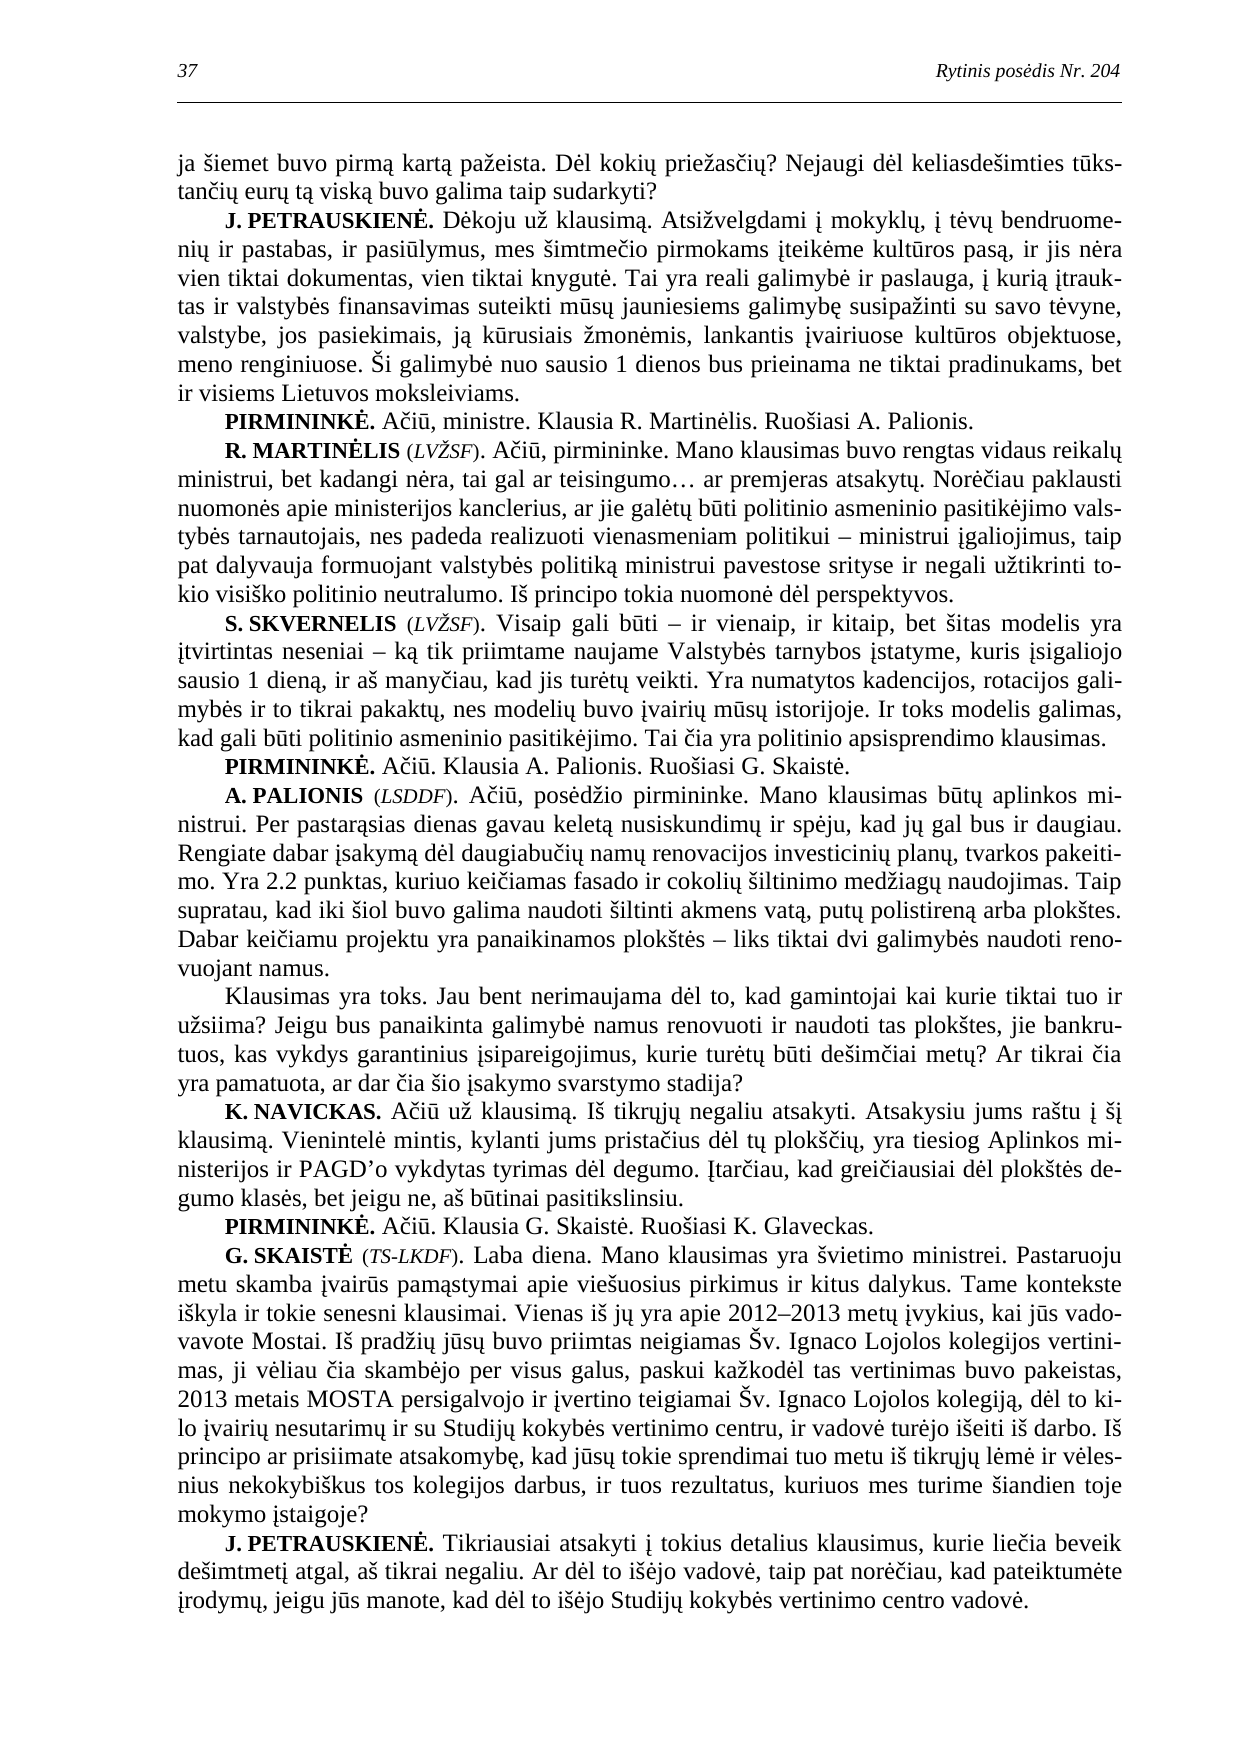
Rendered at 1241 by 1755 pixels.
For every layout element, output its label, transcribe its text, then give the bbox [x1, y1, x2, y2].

text PIRMININKĖ. Ačiū. Klau­sia A. Pa­lio­nis. Ruo­šia­si G. Skais­tė. [177, 751, 1122, 780]
text S. SKVERNELIS (LVŽSF). Vi­saip ga­li bū­ti – ir vie­naip, ir ki­taip, bet ši­tas mo­de­lis yra įtvir­tin­tas ne­se­niai – ką tik pri­im­ta­me nau­ja­me Vals­ty­bės tar­ny­bos įsta­ty­me, ku­ris įsi­ga­lio­jo sau­sio 1 die­ną, ir aš ma­ny­čiau, kad jis tu­rė­tų veik­ti. Yra nu­ma­ty­tos ka­den­ci­jos, ro­ta­ci­jos ga­li­my­bės ir to tik­rai pa­kak­tų, nes mo­de­lių bu­vo įvai­rių mū­sų is­to­ri­jo­je. Ir toks mo­de­lis ga­li­mas, kad ga­li bū­ti po­li­ti­nio as­me­ni­nio pa­si­ti­kė­ji­mo. Tai čia yra po­li­ti­nio ap­si­spren­di­mo klau­si­mas. [177, 608, 1122, 751]
text K. NAVICKAS. Ačiū už klau­si­mą. Iš tik­rų­jų ne­ga­liu at­sa­ky­ti. At­sa­ky­siu jums raš­tu į šį klau­si­mą. Vie­nin­te­lė min­tis, ky­lan­ti jums pri­sta­čius dėl tų plokš­čių, yra tie­siog Ap­lin­kos mi­nis­te­ri­jos ir PAGD’o vyk­dy­tas ty­ri­mas dėl de­gu­mo. Įtar­čiau, kad grei­čiau­siai dėl plokš­tės de­gu­mo kla­sės, bet jei­gu ne, aš bū­ti­nai pa­si­tiks­lin­siu. [177, 1096, 1122, 1211]
text Klau­si­mas yra toks. Jau bent nerimauja­ma dėl to, kad ga­min­to­jai kai ku­rie tik­tai tuo ir už­si­i­ma? Jei­gu bus pa­nai­kin­ta ga­li­my­bė na­mus re­no­vuo­ti ir nau­do­ti tas plokš­tes, jie ban­kru­tuos, kas vyk­dys ga­ran­ti­nius įsi­pa­rei­go­ji­mus, ku­rie tu­rė­tų bū­ti de­šim­čiai me­tų? Ar tik­rai čia yra pa­ma­tuo­ta, ar dar čia šio įsa­ky­mo svars­ty­mo sta­di­ja? [177, 981, 1122, 1096]
text R. MARTINĖLIS (LVŽSF). Ačiū, pir­mi­nin­ke. Ma­no klau­si­mas bu­vo reng­tas vi­daus rei­ka­lų mi­nist­rui, bet ka­dan­gi nė­ra, tai gal ar tei­sin­gu­mo… ar prem­je­ras at­sa­ky­tų. No­rė­čiau pa­klaus­ti nuo­mo­nės apie mi­nis­te­ri­jos kanc­le­rius, ar jie ga­lė­tų bū­ti po­li­ti­nio as­me­ni­nio pa­si­ti­kė­ji­mo vals­ty­bės tar­nau­to­jais, nes pa­de­da re­a­li­zuo­ti vie­nas­me­niam po­li­ti­kui – mi­nist­rui įga­lio­ji­mus, taip pat da­ly­vau­ja for­muo­jant vals­ty­bės po­li­ti­ką mi­nist­rui pa­ves­to­se sri­ty­se ir ne­ga­li už­tik­rin­ti to­kio vi­siš­ko po­li­ti­nio neut­ra­lu­mo. Iš prin­ci­po to­kia nuo­mo­nė dėl per­spek­ty­vos. [177, 435, 1122, 608]
text ja šie­met bu­vo pir­mą kar­tą pa­žeis­ta. Dėl ko­kių prie­žas­čių? Ne­jau­gi dėl ke­lias­de­šimties tūks­tan­čių eu­rų tą vis­ką bu­vo ga­li­ma taip su­dar­ky­ti? [177, 148, 1122, 205]
text J. PETRAUSKIENĖ. Tik­riau­siai at­sa­ky­ti į to­kius de­ta­lius klau­si­mus, ku­rie lie­čia be­veik de­šimt­me­tį at­gal, aš tik­rai ne­ga­liu. Ar dėl to iš­ėjo va­do­vė, taip pat no­rė­čiau, kad pa­teik­tu­mė­te įro­dy­mų, jei­gu jūs ma­no­te, kad dėl to iš­ėjo Stu­di­jų ko­ky­bės ver­ti­ni­mo cen­tro va­do­vė. [177, 1528, 1122, 1614]
text G. SKAISTĖ (TS-LKDF). La­ba die­na. Ma­no klau­si­mas yra švie­ti­mo mi­nist­rei. Pas­ta­ruo­ju me­tu skam­ba įvai­rūs pa­mąs­ty­mai apie vie­šuo­sius pir­ki­mus ir ki­tus da­ly­kus. Ta­me kon­teks­te iš­ky­la ir to­kie se­nes­ni klau­si­mai. Vie­nas iš jų yra apie 2012–2013 me­tų įvy­kius, kai jūs va­do­va­vo­te Mos­tai. Iš pra­džių jū­sų bu­vo pri­im­tas nei­gia­mas Šv. Ig­na­co Lo­jo­los ko­le­gi­jos ver­ti­ni­mas, ji vė­liau čia skam­bė­jo per vi­sus ga­lus, pas­kui kaž­ko­dėl tas ver­ti­ni­mas bu­vo pa­keis­tas, 2013 me­tais MOSTA per­si­gal­vo­jo ir įver­ti­no tei­gia­mai Šv. Ig­na­co Lo­jo­los ko­le­gi­ją, dėl to ki­lo įvai­rių ne­su­ta­ri­mų ir su Stu­di­jų ko­ky­bės ver­ti­ni­mo cen­tru, ir va­do­vė tu­rė­jo iš­ei­ti iš dar­bo. Iš prin­ci­po ar pri­si­i­ma­te at­sa­ko­my­bę, kad jū­sų to­kie spren­di­mai tuo me­tu iš tik­rų­jų lė­mė ir vė­les­nius ne­ko­ky­biš­kus tos ko­le­gi­jos dar­bus, ir tuos re­zul­ta­tus, ku­riuos mes tu­ri­me šian­dien to­je mo­ky­mo įstai­go­je? [177, 1240, 1122, 1528]
text PIRMININKĖ. Ačiū. Klau­sia G. Skais­tė. Ruo­šia­si K. Gla­vec­kas. [177, 1211, 1122, 1240]
text J. PETRAUSKIENĖ. Dė­ko­ju už klau­si­mą. At­si­žvelg­da­mi į mo­kyk­lų, į tė­vų ben­druo­me­nių ir pa­sta­bas, ir pa­siū­ly­mus, mes šimt­me­čio pir­mo­kams įtei­kė­me kul­tū­ros pa­są, ir jis nė­ra vien tik­tai do­ku­men­tas, vien tik­tai kny­gu­tė. Tai yra re­a­li ga­li­my­bė ir pa­slau­ga, į ku­rią įtrauk­tas ir vals­ty­bės fi­nan­sa­vi­mas su­teik­ti mū­sų jau­nie­siems ga­li­my­bę su­si­pa­žin­ti su sa­vo tė­vy­ne, vals­ty­be, jos pa­sie­ki­mais, ją kū­ru­siais žmo­nė­mis, lan­kan­tis įvai­riuo­se kul­tū­ros ob­jek­tuo­se, me­no ren­gi­niuo­se. Ši ga­li­my­bė nuo sau­sio 1 die­nos bus pri­ei­na­ma ne tik­tai pra­di­nu­kams, bet ir vi­siems Lie­tu­vos moks­lei­viams. [177, 205, 1122, 406]
text A. PALIONIS (LSDDF). Ačiū, po­sė­džio pir­mi­nin­ke. Ma­no klau­si­mas bū­tų ap­lin­kos mi­nist­rui. Per pas­ta­rą­sias die­nas ga­vau ke­le­tą nu­si­skun­di­mų ir spė­ju, kad jų gal bus ir dau­giau. Ren­gia­te da­bar įsa­ky­mą dėl dau­gia­bu­čių na­mų re­no­va­ci­jos in­ves­ti­ci­nių pla­nų, tvar­kos pa­kei­ti­mo. Yra 2.2 punk­tas, ku­riuo kei­čia­mas fa­sa­do ir co­ko­lių šil­ti­ni­mo me­džia­gų nau­do­ji­mas. Taip su­pra­tau, kad iki šiol bu­vo ga­li­ma nau­do­ti šil­tin­ti ak­mens va­tą, pu­tų po­lis­ti­re­ną ar­ba plokš­tes. Da­bar kei­čia­mu pro­jek­tu yra pa­nai­ki­na­mos plokš­tės – liks tik­tai dvi ga­li­my­bės nau­do­ti re­no­vuo­jant na­mus. [177, 780, 1122, 981]
text PIRMININKĖ. Ačiū, mi­nist­re. Klau­sia R. Mar­ti­nė­lis. Ruo­šia­si A. Pa­lio­nis. [177, 406, 1122, 435]
